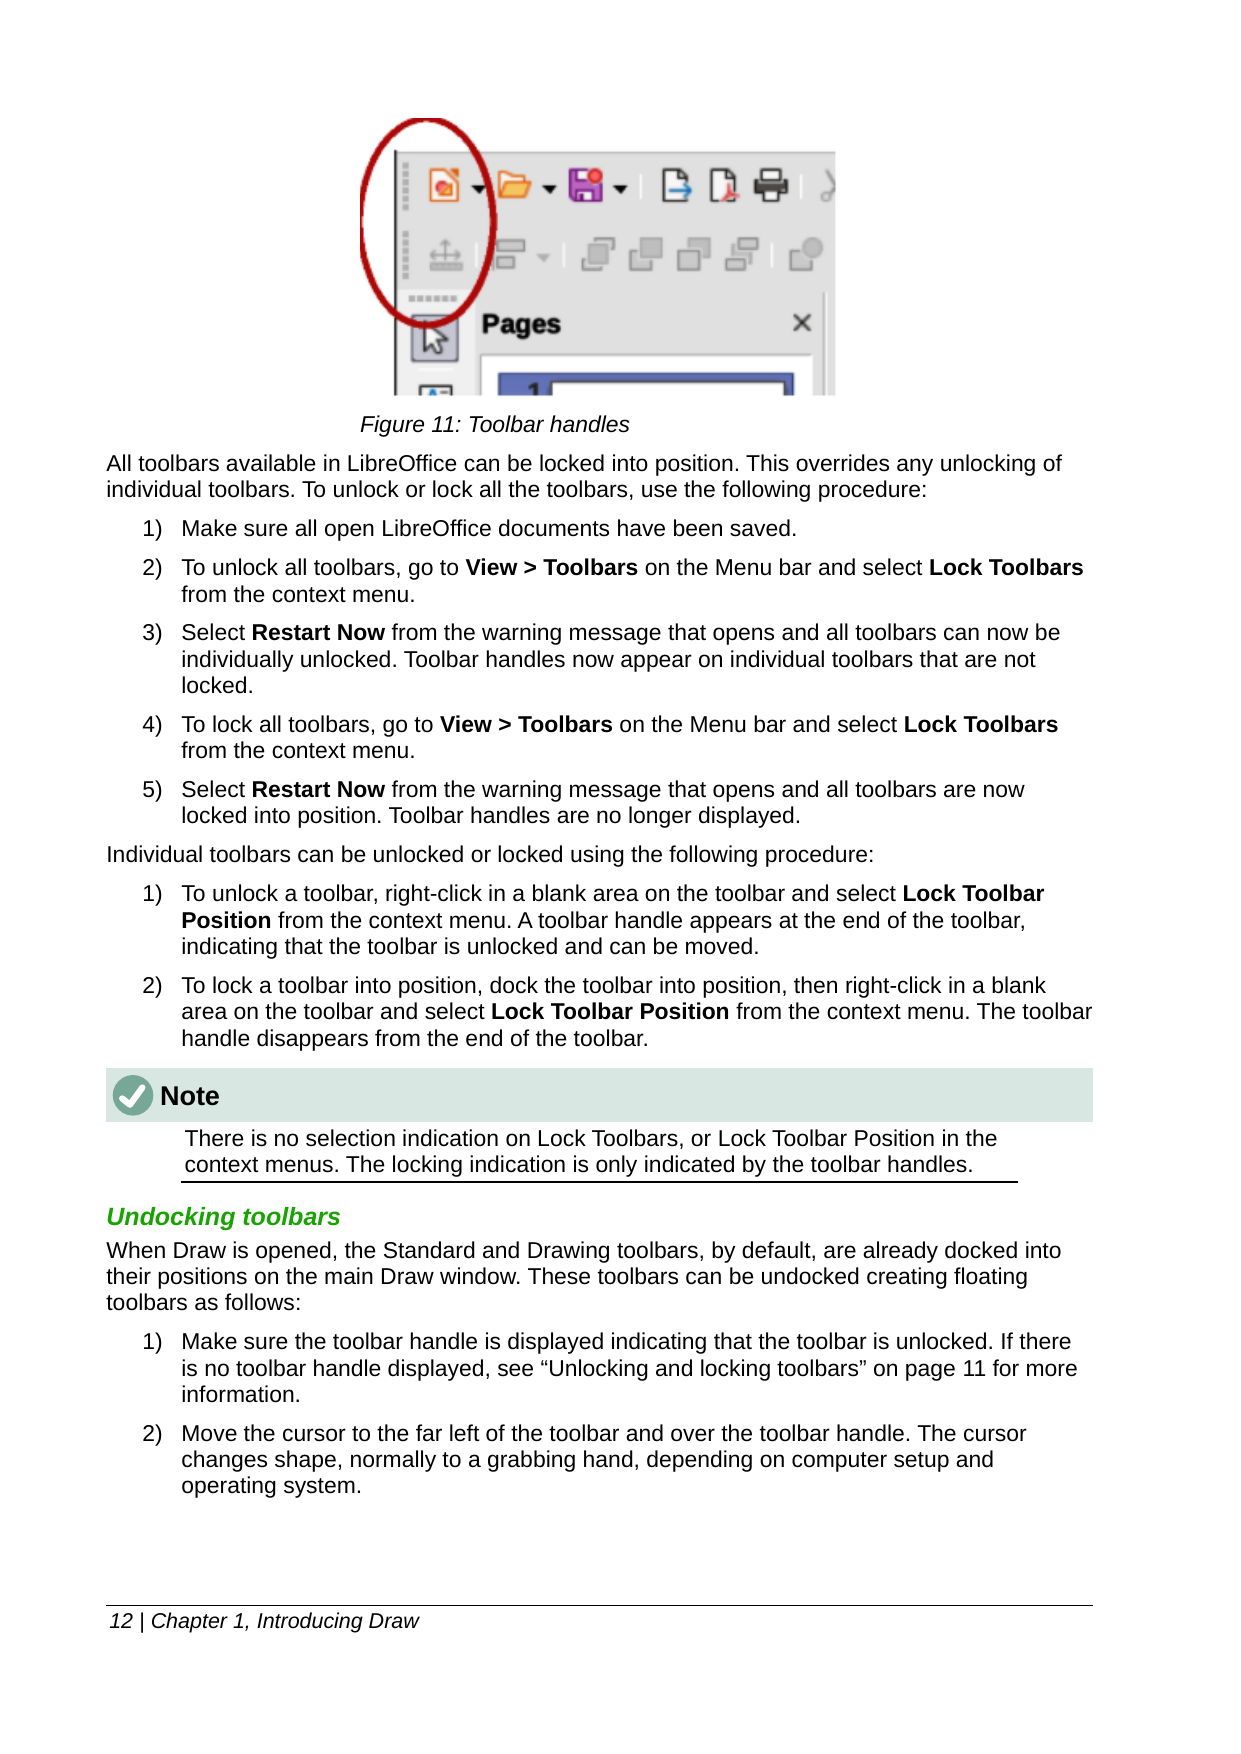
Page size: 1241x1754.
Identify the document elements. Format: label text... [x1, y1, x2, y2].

list Select Restart Now from the warning message that opens and all toolbars can now be individually unlocked. Toolbar handles now appear on individual toolbars that are not locked. [162, 619, 1093, 698]
subtitle Note [106, 1068, 1093, 1122]
list Select Restart Now from the warning message that opens and all toolbars are now locked into position. Toolbar handles are no longer displayed. [162, 776, 1093, 829]
list To lock all toolbars, go to View > Toolbars on the Menu bar and select Lock Toolbars from the context menu. [162, 711, 1093, 764]
text There is no selection indication on Lock Toolbars, or Lock Toolbar Position in the context menus. The locking indication is only indicated by the toolbar handles. [181, 1122, 1018, 1181]
list To unlock a toolbar, right-click in a blank area on the toolbar and select Lock Toolbar Position from the context menu. A toolbar handle appears at the end of the toolbar, indicating that the toolbar is unlocked and can be moved. [162, 880, 1093, 959]
list Move the cursor to the far left of the toolbar and over the toolbar handle. The cursor changes shape, normally to a grabbing hand, depending on computer setup and operating system. [162, 1420, 1093, 1499]
picture [360, 118, 839, 399]
text Figure 11: Toolbar handles [360, 411, 839, 438]
list To lock a toolbar into position, dock the toolbar into position, then right-click in a blank area on the toolbar and select Lock Toolbar Position from the context menu. The toolbar handle disappears from the end of the toolbar. [162, 972, 1093, 1051]
subtitle Undocking toolbars [106, 1202, 1093, 1230]
list Individual toolbars can be unlocked or locked using the following procedure: [106, 841, 1093, 868]
list To unlock all toolbars, go to View > Toolbars on the Menu bar and select Lock Toolbars from the context menu. [162, 554, 1093, 607]
text All toolbars available in LibreOffice can be locked into position. This overrides any unlocking of individual toolbars. To unlock or lock all the toolbars, use the following procedure: [106, 450, 1093, 503]
list When Draw is opened, the Standard and Drawing toolbars, by default, are already docked into their positions on the main Draw window. These toolbars can be undocked creating floating toolbars as follows: [106, 1237, 1093, 1316]
list Make sure the toolbar handle is displayed indicating that the toolbar is unlocked. If there is no toolbar handle displayed, see “Unlocking and locking toolbars” on page 11 for more information. [162, 1328, 1093, 1407]
list Make sure all open LibreOffice documents have been saved. [162, 515, 1093, 542]
